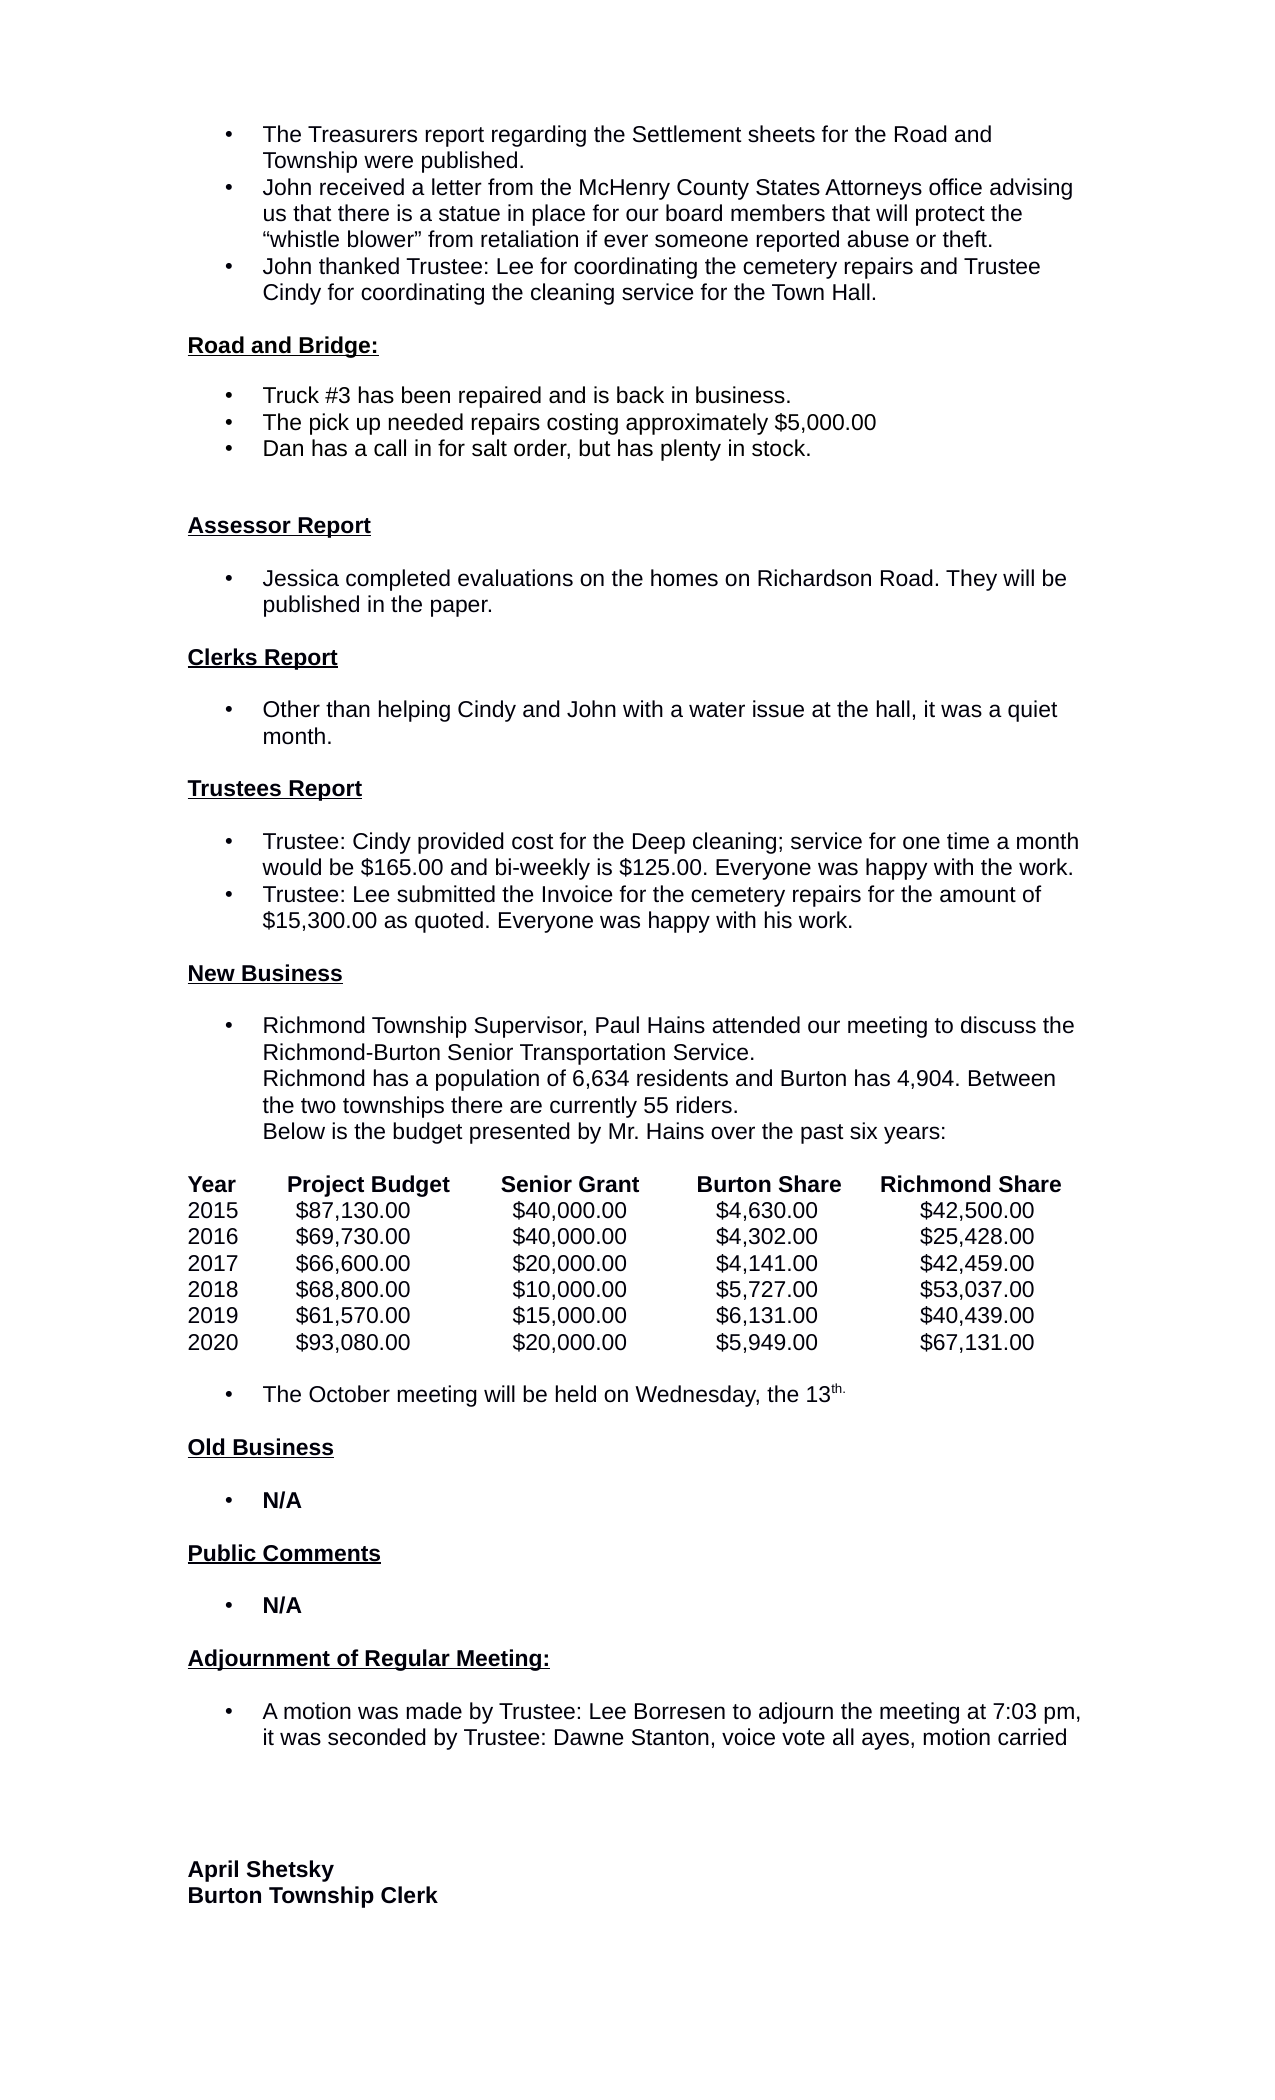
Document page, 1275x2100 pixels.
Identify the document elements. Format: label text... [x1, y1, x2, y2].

list Below is the budget presented by Mr. Hains over the past six years: [225, 1118, 1087, 1144]
list Other than helping Cindy and John with a water issue at the hall, it was a quiet month. [225, 696, 1087, 749]
list N/A [225, 1592, 1087, 1619]
text Adjournment of Regular Meeting: [187, 1645, 1087, 1671]
text Public Comments [187, 1539, 1087, 1566]
list Richmond Township Supervisor, Paul Hains attended our meeting to discuss the Richmond-Burton Senior Transportation Service. [225, 1012, 1087, 1065]
text April Shetsky [187, 1856, 1087, 1882]
list Richmond has a population of 6,634 residents and Burton has 4,904. Between the two townships there are currently 55 riders. [225, 1065, 1087, 1118]
list Dan has a call in for salt order, but has plenty in stock. [225, 435, 1087, 461]
text 2019 $61,570.00 $15,000.00 $6,131.00 $40,439.00 [187, 1302, 1087, 1329]
list The pick up needed repairs costing approximately $5,000.00 [225, 409, 1087, 435]
text Trustees Report [187, 775, 1087, 802]
text Burton Township Clerk [187, 1882, 1087, 1908]
list Trustee: Cindy provided cost for the Deep cleaning; service for one time a month would be $165.00 and bi-weekly is $125.00. Everyone was happy with the work. [225, 828, 1087, 881]
list Jessica completed evaluations on the homes on Richardson Road. They will be published in the paper. [225, 564, 1087, 617]
text 2018 $68,800.00 $10,000.00 $5,727.00 $53,037.00 [187, 1276, 1087, 1302]
list John thanked Trustee: Lee for coordinating the cemetery repairs and Trustee Cindy for coordinating the cleaning service for the Town Hall. [225, 253, 1087, 306]
text New Business [187, 960, 1087, 986]
text Clerks Report [187, 643, 1087, 670]
text 2017 $66,600.00 $20,000.00 $4,141.00 $42,459.00 [187, 1250, 1087, 1276]
text 2015 $87,130.00 $40,000.00 $4,630.00 $42,500.00 [187, 1197, 1087, 1223]
text Year Project Budget Senior Grant Burton Share Richmond Share [187, 1171, 1087, 1197]
list Truck #3 has been repaired and is back in business. [225, 382, 1087, 409]
list N/A [225, 1487, 1087, 1513]
list A motion was made by Trustee: Lee Borresen to adjourn the meeting at 7:03 pm, it was seconded by Trustee: Dawne Stanton, voice vote all ayes, motion carried [225, 1698, 1087, 1750]
text 2016 $69,730.00 $40,000.00 $4,302.00 $25,428.00 [187, 1223, 1087, 1250]
text 2020 $93,080.00 $20,000.00 $5,949.00 $67,131.00 [187, 1329, 1087, 1355]
list John received a letter from the McHenry County States Attorneys office advising us that there is a statue in place for our board members that will protect the “whistle blower” from retaliation if ever someone reported abuse or theft. [225, 174, 1087, 253]
text Assessor Report [187, 512, 1087, 538]
text Road and Bridge: [187, 332, 1087, 358]
list Trustee: Lee submitted the Invoice for the cemetery repairs for the amount of $15,300.00 as quoted. Everyone was happy with his work. [225, 881, 1087, 933]
text Old Business [187, 1434, 1087, 1461]
list The October meeting will be held on Wednesday, the 13th. [225, 1381, 1087, 1408]
list The Treasurers report regarding the Settlement sheets for the Road and Township were published. [225, 121, 1087, 174]
